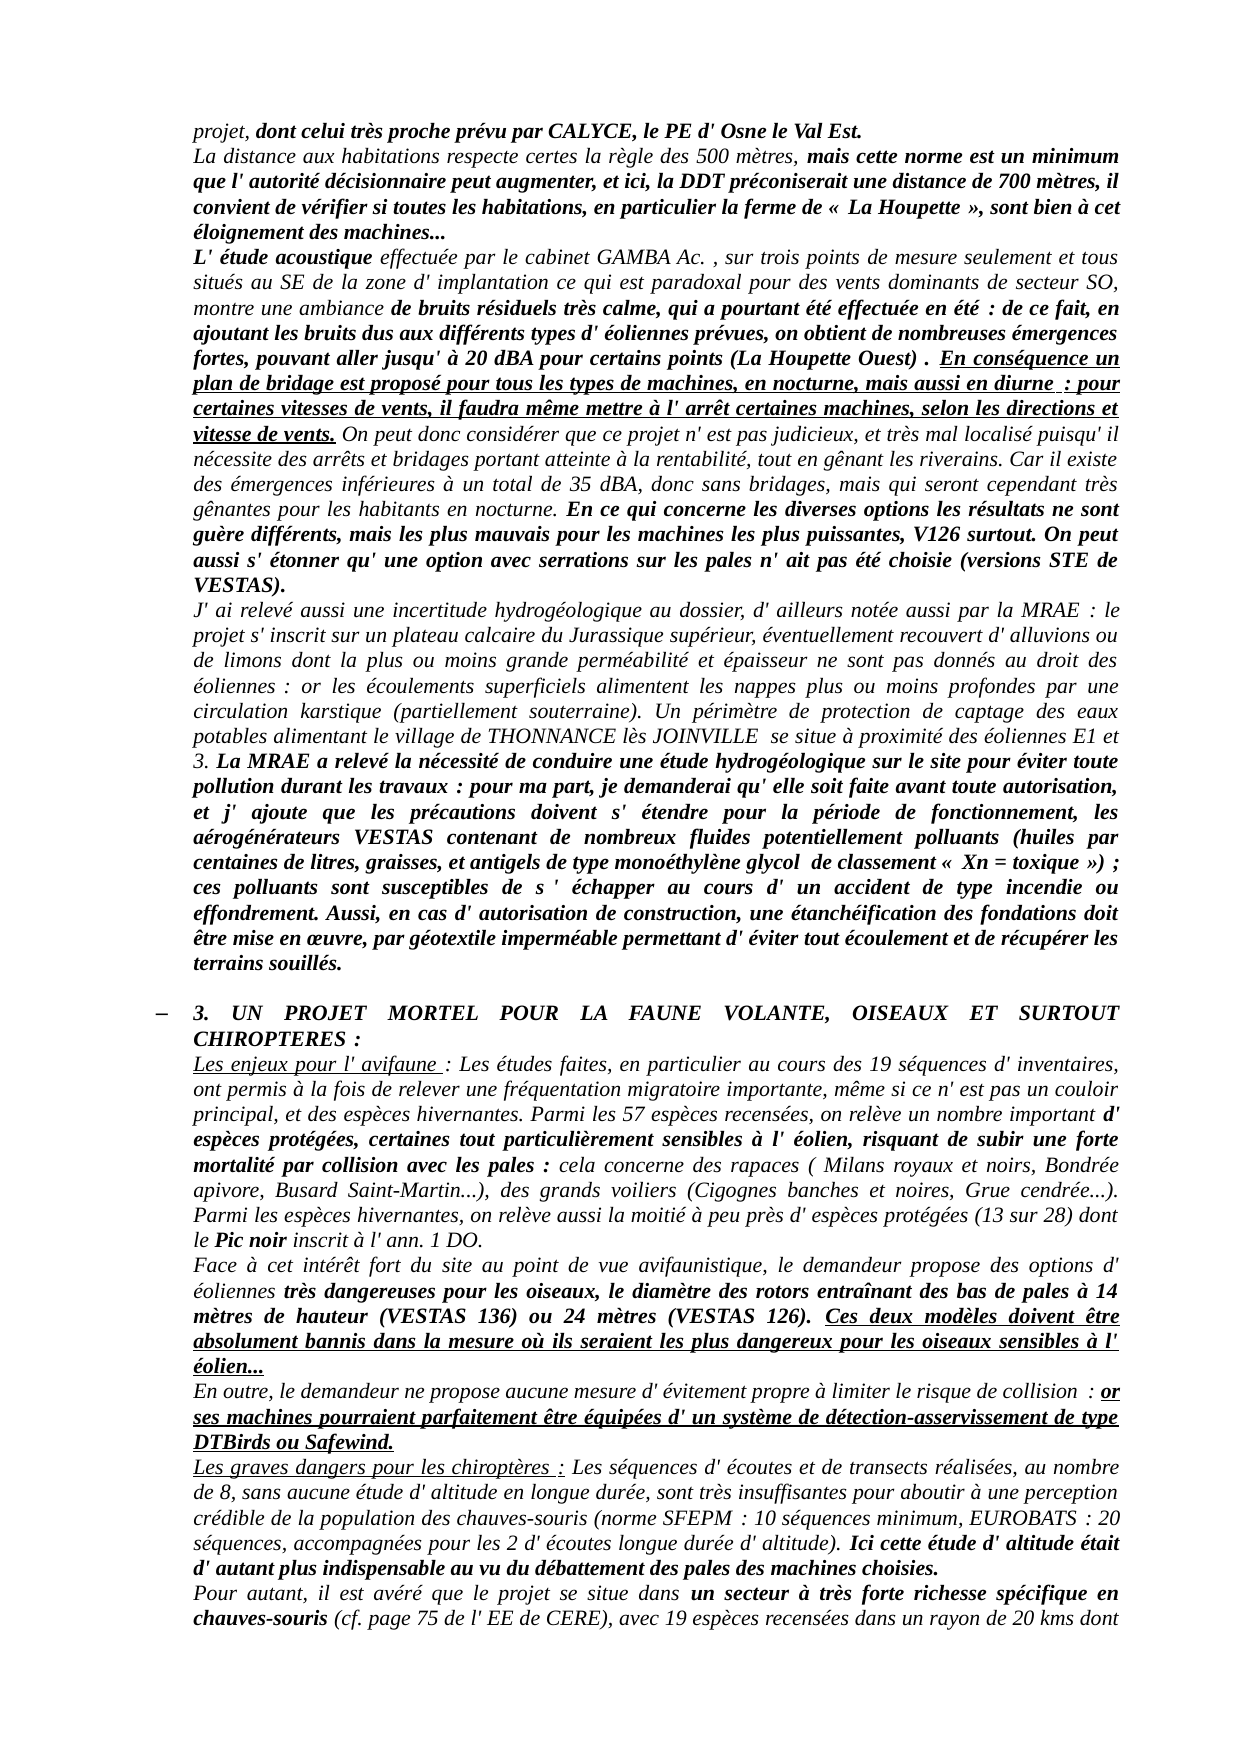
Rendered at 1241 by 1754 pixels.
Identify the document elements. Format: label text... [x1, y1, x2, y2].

list Les graves dangers pour les chiroptères : Les séquences d' écoutes et de transects réalisées, au nombre de 8, sans aucune étude d' altitude en longue durée, sont très insuffisantes pour aboutir à une perception crédible de la population des chauves-souris (norme SFEPM : 10 séquences minimum, EUROBATS : 20 séquences, accompagnées pour les 2 d' écoutes longue durée d' altitude). Ici cette étude d' altitude était d' autant plus indispensable au vu du débattement des pales des machines choisies. [156, 1454, 1122, 1580]
list Les enjeux pour l' avifaune : Les études faites, en particulier au cours des 19 séquences d' inventaires, ont permis à la fois de relever une fréquentation migratoire importante, même si ce n' est pas un couloir principal, et des espèces hivernantes. Parmi les 57 espèces recensées, on relève un nombre important d' espèces protégées, certaines tout particulièrement sensibles à l' éolien, risquant de subir une forte mortalité par collision avec les pales : cela concerne des rapaces ( Milans royaux et noirs, Bondrée apivore, Busard Saint-Martin...), des grands voiliers (Cigognes banches et noires, Grue cendrée...). Parmi les espèces hivernantes, on relève aussi la moitié à peu près d' espèces protégées (13 sur 28) dont le Pic noir inscrit à l' ann. 1 DO. [156, 1051, 1122, 1252]
list Pour autant, il est avéré que le projet se situe dans un secteur à très forte richesse spécifique en chauves-souris (cf. page 75 de l' EE de CERE), avec 19 espèces recensées dans un rayon de 20 kms dont [156, 1580, 1122, 1631]
list Face à cet intérêt fort du site au point de vue avifaunistique, le demandeur propose des options d' éoliennes très dangereuses pour les oiseaux, le diamètre des rotors entraînant des bas de pales à 14 mètres de hauteur (VESTAS 136) ou 24 mètres (VESTAS 126). Ces deux modèles doivent être absolument bannis dans la mesure où ils seraient les plus dangereux pour les oiseaux sensibles à l' éolien... [156, 1252, 1122, 1378]
list J' ai relevé aussi une incertitude hydrogéologique au dossier, d' ailleurs notée aussi par la MRAE : le projet s' inscrit sur un plateau calcaire du Jurassique supérieur, éventuellement recouvert d' alluvions ou de limons dont la plus ou moins grande perméabilité et épaisseur ne sont pas donnés au droit des éoliennes : or les écoulements superficiels alimentent les nappes plus ou moins profondes par une circulation karstique (partiellement souterraine). Un périmètre de protection de captage des eaux potables alimentant le village de THONNANCE lès JOINVILLE se situe à proximité des éoliennes E1 et 3. La MRAE a relevé la nécessité de conduire une étude hydrogéologique sur le site pour éviter toute pollution durant les travaux : pour ma part, je demanderai qu' elle soit faite avant toute autorisation, et j' ajoute que les précautions doivent s' étendre pour la période de fonctionnement, les aérogénérateurs VESTAS contenant de nombreux fluides potentiellement polluants (huiles par centaines de litres, graisses, et antigels de type monoéthylène glycol de classement « Xn = toxique ») ; ces polluants sont susceptibles de s ' échapper au cours d' un accident de type incendie ou effondrement. Aussi, en cas d' autorisation de construction, une étanchéification des fondations doit être mise en œuvre, par géotextile imperméable permettant d' éviter tout écoulement et de récupérer les terrains souillés. [156, 597, 1122, 975]
list La distance aux habitations respecte certes la règle des 500 mètres, mais cette norme est un minimum que l' autorité décisionnaire peut augmenter, et ici, la DDT préconiserait une distance de 700 mètres, il convient de vérifier si toutes les habitations, en particulier la ferme de « La Houpette », sont bien à cet éloignement des machines... [156, 143, 1122, 244]
list En outre, le demandeur ne propose aucune mesure d' évitement propre à limiter le risque de collision : or ses machines pourraient parfaitement être équipées d' un système de détection-asservissement de type DTBirds ou Safewind. [156, 1378, 1122, 1454]
list projet, dont celui très proche prévu par CALYCE, le PE d' Osne le Val Est. [156, 118, 1122, 143]
list L' étude acoustique effectuée par le cabinet GAMBA Ac. , sur trois points de mesure seulement et tous situés au SE de la zone d' implantation ce qui est paradoxal pour des vents dominants de secteur SO, montre une ambiance de bruits résiduels très calme, qui a pourtant été effectuée en été : de ce fait, en ajoutant les bruits dus aux différents types d' éoliennes prévues, on obtient de nombreuses émergences fortes, pouvant aller jusqu' à 20 dBA pour certains points (La Houpette Ouest) . En conséquence un plan de bridage est proposé pour tous les types de machines, en nocturne, mais aussi en diurne : pour certaines vitesses de vents, il faudra même mettre à l' arrêt certaines machines, selon les directions et vitesse de vents. On peut donc considérer que ce projet n' est pas judicieux, et très mal localisé puisqu' il nécessite des arrêts et bridages portant atteinte à la rentabilité, tout en gênant les riverains. Car il existe des émergences inférieures à un total de 35 dBA, donc sans bridages, mais qui seront cependant très gênantes pour les habitants en nocturne. En ce qui concerne les diverses options les résultats ne sont guère différents, mais les plus mauvais pour les machines les plus puissantes, V126 surtout. On peut aussi s' étonner qu' une option avec serrations sur les pales n' ait pas été choisie (versions STE de VESTAS). [156, 244, 1122, 597]
list 3. UN PROJET MORTEL POUR LA FAUNE VOLANTE, OISEAUX ET SURTOUT CHIROPTERES : [156, 1000, 1122, 1051]
